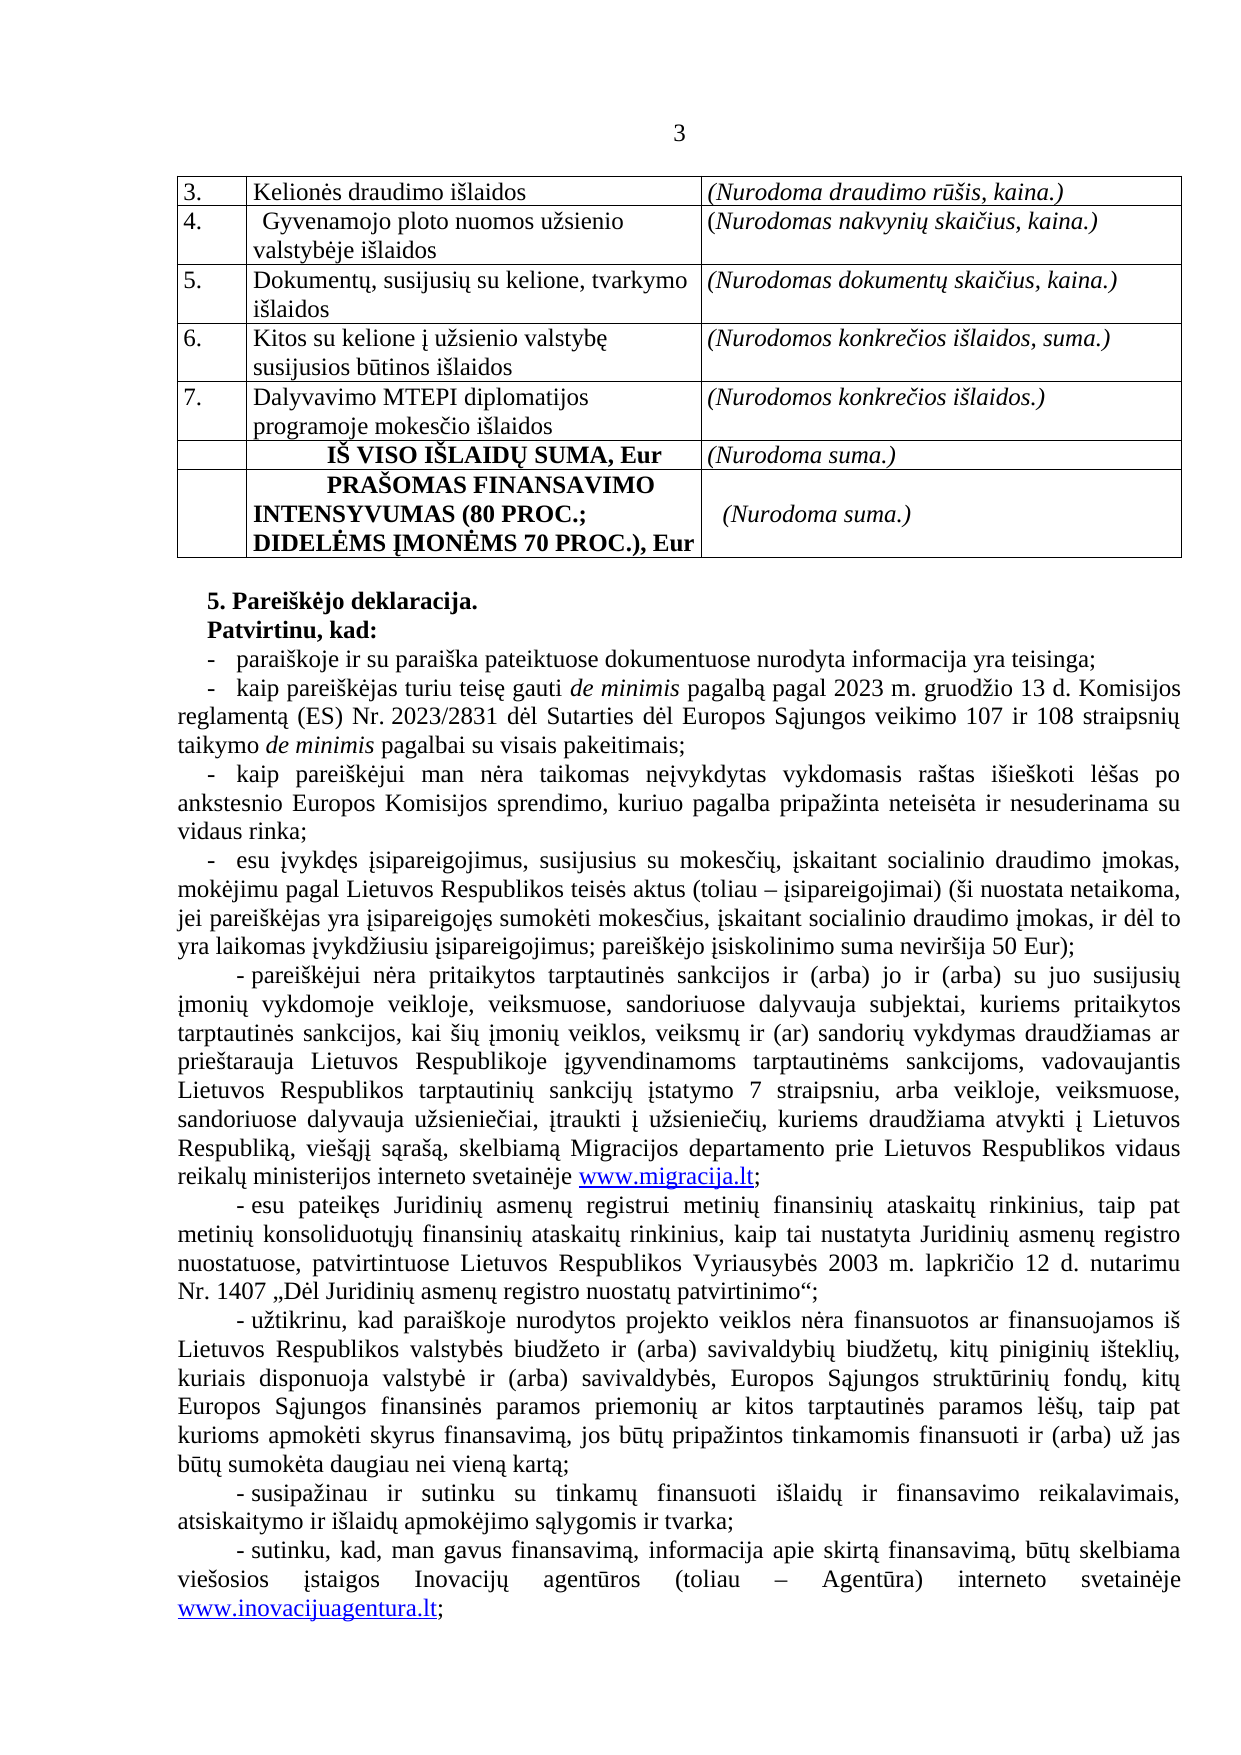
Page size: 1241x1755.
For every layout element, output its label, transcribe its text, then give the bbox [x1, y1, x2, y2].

table_cell Kitos su kelione į užsienio valstybę susijusios būtinos išlaidos [247, 324, 701, 381]
text - sutinku, kad, man gavus finansavimą, informacija apie skirtą finansavimą, būtų skelbiama viešosios įstaigos Inovacijų agentūros (toliau – Agentūra) interneto svetainėje www.inovacijuagentura.lt; [177, 1535, 1181, 1621]
text - kaip pareiškėjui man nėra taikomas neįvykdytas vykdomasis raštas išieškoti lėšas po ankstesnio Europos Komisijos sprendimo, kuriuo pagalba pripažinta neteisėta ir nesuderinama su vidaus rinka; [177, 759, 1181, 845]
text - kaip pareiškėjas turiu teisę gauti de minimis pagalbą pagal 2023 m. gruodžio 13 d. Komisijos reglamentą (ES) Nr. 2023/2831 dėl Sutarties dėl Europos Sąjungos veikimo 107 ir 108 straipsnių taikymo de minimis pagalbai su visais pakeitimais; [177, 673, 1181, 759]
table_cell (Nurodomas nakvynių skaičius, kaina.) [702, 206, 1181, 264]
text - esu įvykdęs įsipareigojimus, susijusius su mokesčių, įskaitant socialinio draudimo įmokas, mokėjimu pagal Lietuvos Respublikos teisės aktus (toliau – įsipareigojimai) (ši nuostata netaikoma, jei pareiškėjas yra įsipareigojęs sumokėti mokesčius, įskaitant socialinio draudimo įmokas, ir dėl to yra laikomas įvykdžiusiu įsipareigojimus; pareiškėjo įsiskolinimo suma neviršija 50 Eur); [177, 845, 1181, 960]
table_cell (Nurodomos konkrečios išlaidos.) [702, 382, 1181, 439]
table_cell Dalyvavimo MTEPI diplomatijos programoje mokesčio išlaidos [247, 382, 701, 439]
table_cell 5. [178, 265, 246, 322]
table_cell (Nurodomas dokumentų skaičius, kaina.) [702, 265, 1181, 322]
text Patvirtinu, kad: [177, 615, 1181, 644]
table_cell (Nurodoma draudimo rūšis, kaina.) [702, 177, 1181, 205]
table_cell 6. [178, 324, 246, 381]
table_cell 7. [178, 382, 246, 439]
text - susipažinau ir sutinku su tinkamų finansuoti išlaidų ir finansavimo reikalavimais, atsiskaitymo ir išlaidų apmokėjimo sąlygomis ir tvarka; [177, 1478, 1181, 1535]
table_cell 4. [178, 206, 246, 264]
text - užtikrinu, kad paraiškoje nurodytos projekto veiklos nėra finansuotos ar finansuojamos iš Lietuvos Respublikos valstybės biudžeto ir (arba) savivaldybių biudžetų, kitų piniginių išteklių, kuriais disponuoja valstybė ir (arba) savivaldybės, Europos Sąjungos struktūrinių fondų, kitų Europos Sąjungos finansinės paramos priemonių ar kitos tarptautinės paramos lėšų, taip pat kurioms apmokėti skyrus finansavimą, jos būtų pripažintos tinkamomis finansuoti ir (arba) už jas būtų sumokėta daugiau nei vieną kartą; [177, 1305, 1181, 1478]
table_cell (Nurodomos konkrečios išlaidos, suma.) [702, 324, 1181, 381]
text 5. Pareiškėjo deklaracija. [177, 586, 1181, 615]
table_cell Kelionės draudimo išlaidos [247, 177, 701, 205]
table_cell 3. [178, 177, 246, 205]
text - esu pateikęs Juridinių asmenų registrui metinių finansinių ataskaitų rinkinius, taip pat metinių konsoliduotųjų finansinių ataskaitų rinkinius, kaip tai nustatyta Juridinių asmenų registro nuostatuose, patvirtintuose Lietuvos Respublikos Vyriausybės 2003 m. lapkričio 12 d. nutarimu Nr. 1407 „Dėl Juridinių asmenų registro nuostatų patvirtinimo“; [177, 1190, 1181, 1305]
table_cell Gyvenamojo ploto nuomos užsienio valstybėje išlaidos [247, 206, 701, 264]
table_cell [178, 470, 246, 557]
table_cell (Nurodoma suma.) [702, 470, 1181, 557]
table_cell [178, 441, 246, 469]
table_cell IŠ VISO IŠLAIDŲ SUMA, Eur [247, 441, 701, 469]
table_cell PRAŠOMAS FINANSAVIMO INTENSYVUMAS (80 PROC.; DIDELĖMS ĮMONĖMS 70 PROC.), Eur [247, 470, 701, 557]
table_cell (Nurodoma suma.) [702, 441, 1181, 469]
table_cell Dokumentų, susijusių su kelione, tvarkymo išlaidos [247, 265, 701, 322]
text - pareiškėjui nėra pritaikytos tarptautinės sankcijos ir (arba) jo ir (arba) su juo susijusių įmonių vykdomoje veikloje, veiksmuose, sandoriuose dalyvauja subjektai, kuriems pritaikytos tarptautinės sankcijos, kai šių įmonių veiklos, veiksmų ir (ar) sandorių vykdymas draudžiamas ar prieštarauja Lietuvos Respublikoje įgyvendinamoms tarptautinėms sankcijoms, vadovaujantis Lietuvos Respublikos tarptautinių sankcijų įstatymo 7 straipsniu, arba veikloje, veiksmuose, sandoriuose dalyvauja užsieniečiai, įtraukti į užsieniečių, kuriems draudžiama atvykti į Lietuvos Respubliką, viešąjį sąrašą, skelbiamą Migracijos departamento prie Lietuvos Respublikos vidaus reikalų ministerijos interneto svetainėje www.migracija.lt; [177, 960, 1181, 1190]
text - paraiškoje ir su paraiška pateiktuose dokumentuose nurodyta informacija yra teisinga; [177, 644, 1181, 673]
